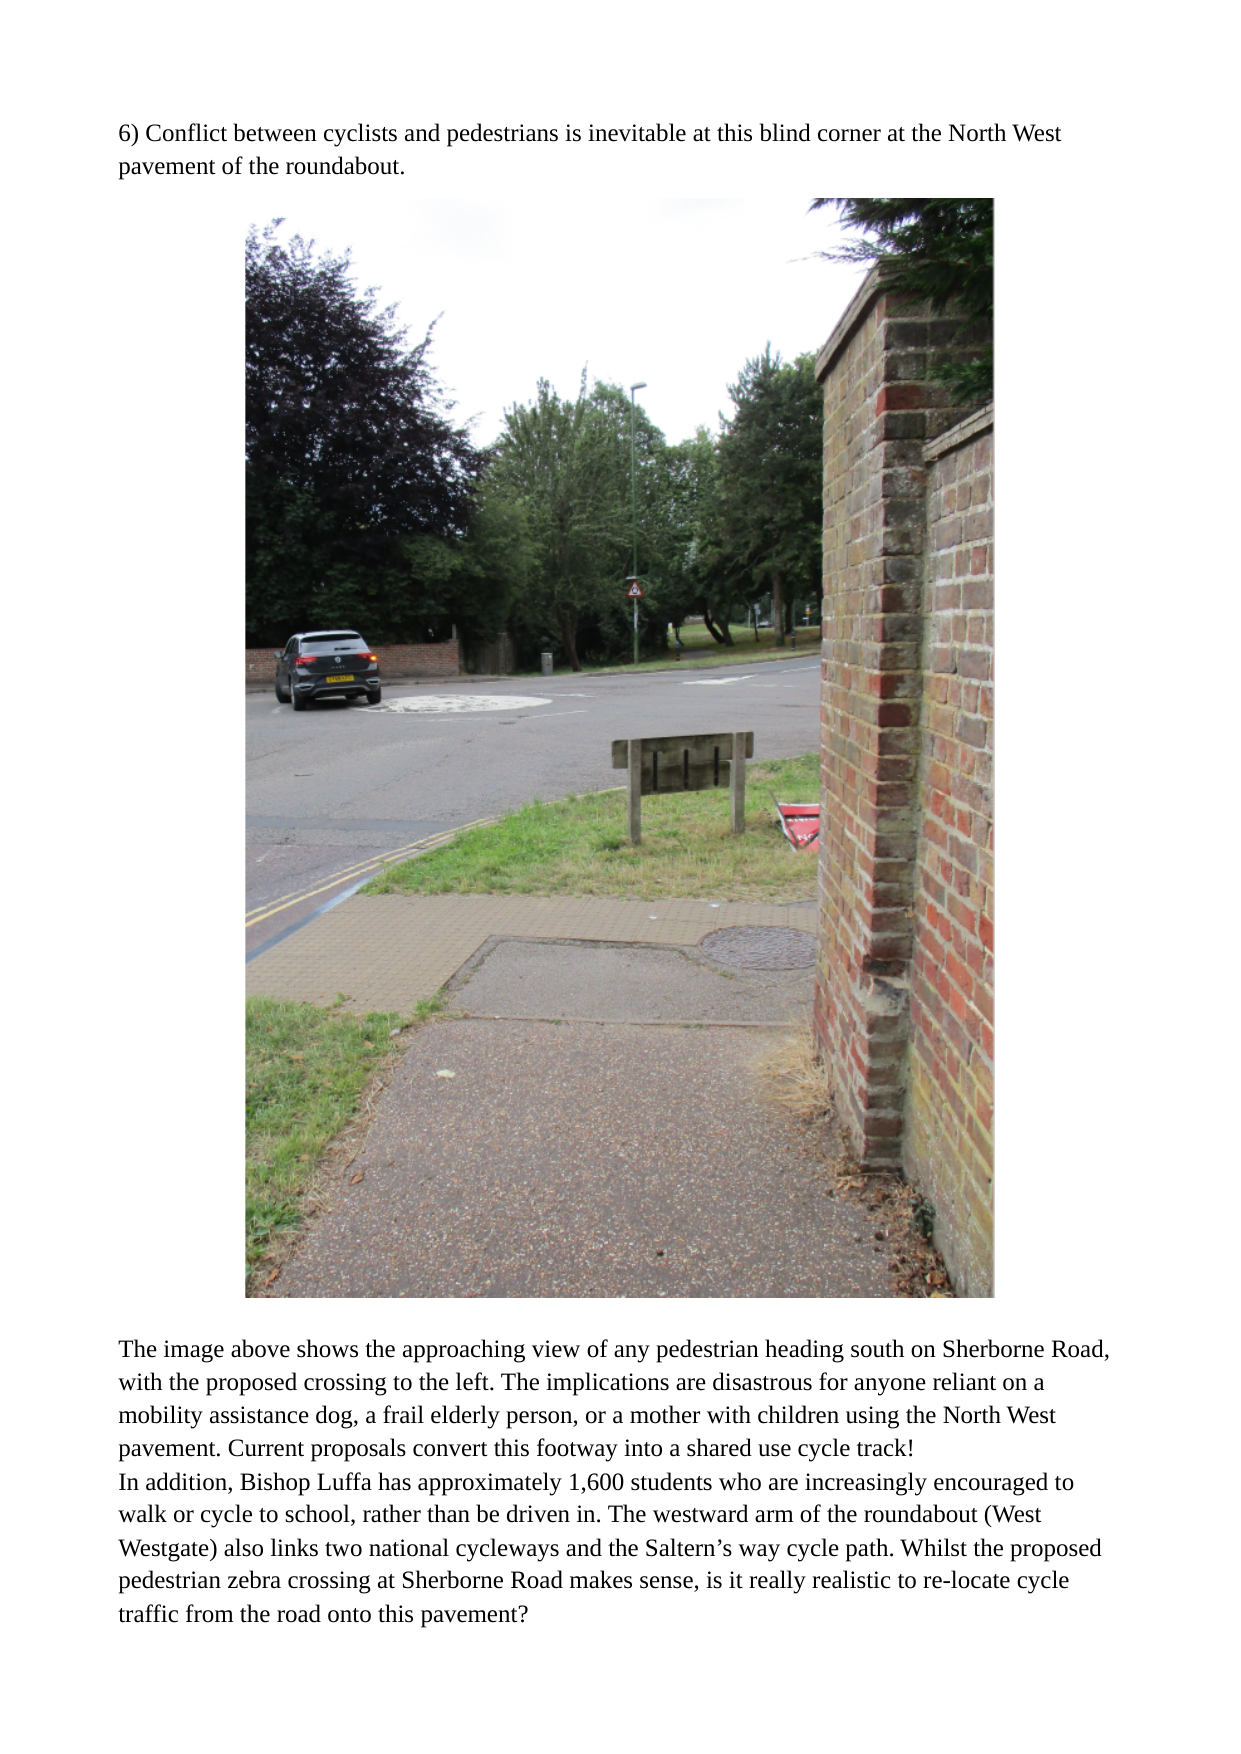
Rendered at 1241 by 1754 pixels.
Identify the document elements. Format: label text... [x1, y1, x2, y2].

text 6) Conflict between cyclists and pedestrians is inevitable at this blind corner at the North West pavement of the roundabout. [118, 118, 1122, 180]
text The image above shows the approaching view of any pedestrian heading south on Sherborne Road, with the proposed crossing to the left. The implications are disastrous for anyone reliant on a mobility assistance dog, a frail elderly person, or a mother with children using the North West pavement. Current proposals convert this footway into a shared use cycle track! In addition, Bishop Luffa has approximately 1,600 students who are increasingly encouraged to walk or cycle to school, rather than be driven in. The westward arm of the roundabout (West Westgate) also links two national cycleways and the Saltern’s way cycle path. Whilst the proposed pedestrian zebra crossing at Sherborne Road makes sense, is it really realistic to re-locate cycle traffic from the road onto this pavement? [118, 199, 1122, 1627]
picture [245, 198, 995, 1298]
